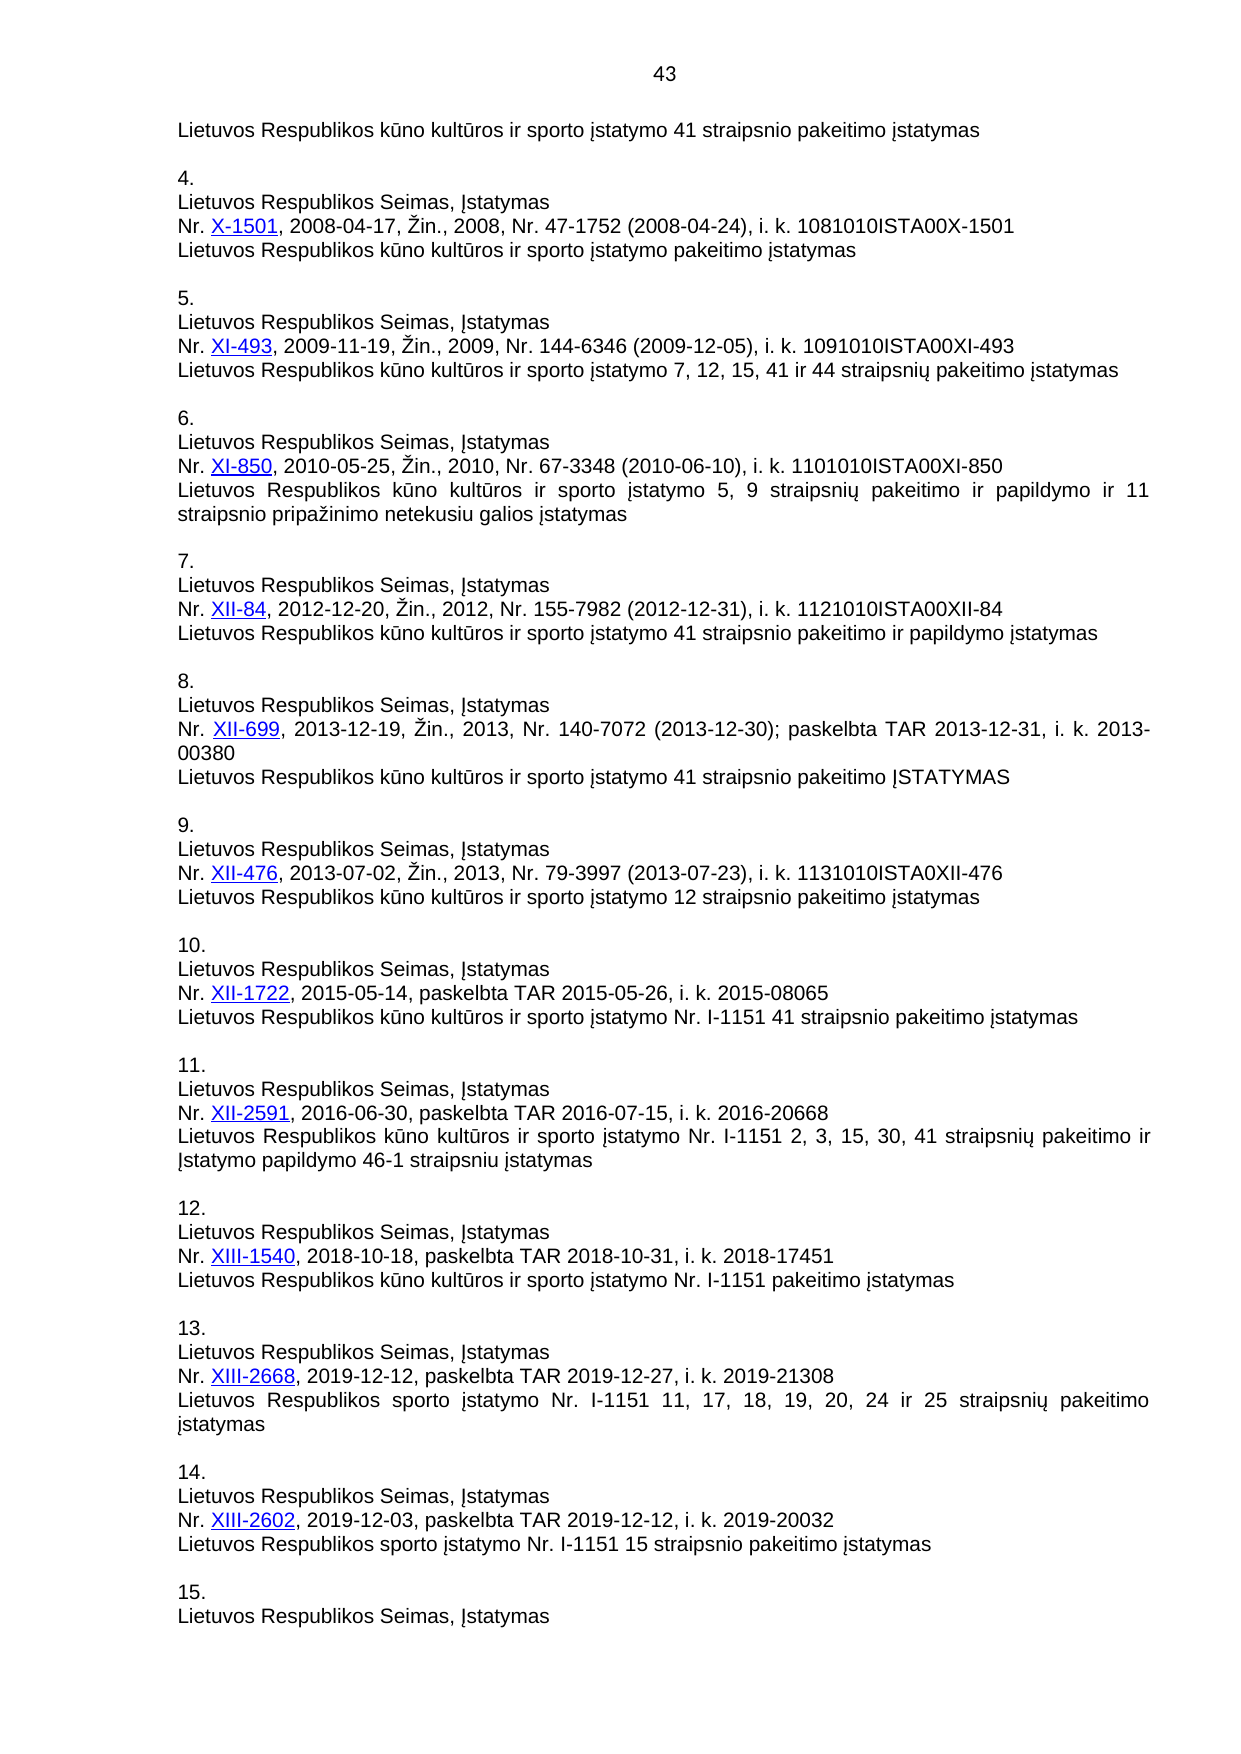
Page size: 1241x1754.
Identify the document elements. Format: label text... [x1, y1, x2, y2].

text Lietuvos Respublikos Seimas, Įstatymas [177, 190, 1152, 214]
text 4. [177, 166, 1152, 190]
text Nr. XII-2591, 2016-06-30, paskelbta TAR 2016-07-15, i. k. 2016-20668 [177, 1100, 1152, 1124]
text Nr. X-1501, 2008-04-17, Žin., 2008, Nr. 47-1752 (2008-04-24), i. k. 1081010ISTA00X-1501 [177, 214, 1152, 238]
text Lietuvos Respublikos Seimas, Įstatymas [177, 573, 1152, 597]
text 7. [177, 549, 1152, 573]
text Lietuvos Respublikos kūno kultūros ir sporto įstatymo Nr. I-1151 41 straipsnio pakeitimo įstatymas [177, 1004, 1152, 1028]
text Lietuvos Respublikos Seimas, Įstatymas [177, 837, 1152, 861]
text Lietuvos Respublikos Seimas, Įstatymas [177, 1603, 1152, 1627]
text Lietuvos Respublikos Seimas, Įstatymas [177, 1076, 1152, 1100]
text Lietuvos Respublikos kūno kultūros ir sporto įstatymo 7, 12, 15, 41 ir 44 straipsnių pakeitimo įstatymas [177, 358, 1152, 382]
text 9. [177, 813, 1152, 837]
text 11. [177, 1052, 1152, 1076]
text Nr. XII-699, 2013-12-19, Žin., 2013, Nr. 140-7072 (2013-12-30); paskelbta TAR 2013-12-31, i. k. 2013-00380 [177, 717, 1152, 765]
text Nr. XIII-2668, 2019-12-12, paskelbta TAR 2019-12-27, i. k. 2019-21308 [177, 1364, 1152, 1388]
text Lietuvos Respublikos Seimas, Įstatymas [177, 1220, 1152, 1244]
text 15. [177, 1579, 1152, 1603]
text Lietuvos Respublikos Seimas, Įstatymas [177, 1340, 1152, 1364]
text Nr. XII-1722, 2015-05-14, paskelbta TAR 2015-05-26, i. k. 2015-08065 [177, 981, 1152, 1004]
text Nr. XII-476, 2013-07-02, Žin., 2013, Nr. 79-3997 (2013-07-23), i. k. 1131010ISTA0XII-476 [177, 861, 1152, 885]
text Lietuvos Respublikos kūno kultūros ir sporto įstatymo 41 straipsnio pakeitimo įstatymas [177, 118, 1152, 142]
text Lietuvos Respublikos Seimas, Įstatymas [177, 1484, 1152, 1508]
text Lietuvos Respublikos Seimas, Įstatymas [177, 693, 1152, 717]
text Lietuvos Respublikos Seimas, Įstatymas [177, 429, 1152, 453]
text Lietuvos Respublikos sporto įstatymo Nr. I-1151 11, 17, 18, 19, 20, 24 ir 25 straipsnių pakeitimo įstatymas [177, 1388, 1152, 1436]
text 12. [177, 1196, 1152, 1220]
text Lietuvos Respublikos Seimas, Įstatymas [177, 957, 1152, 981]
text 14. [177, 1460, 1152, 1484]
text Nr. XII-84, 2012-12-20, Žin., 2012, Nr. 155-7982 (2012-12-31), i. k. 1121010ISTA00XII-84 [177, 597, 1152, 621]
text Lietuvos Respublikos sporto įstatymo Nr. I-1151 15 straipsnio pakeitimo įstatymas [177, 1532, 1152, 1556]
text 6. [177, 406, 1152, 429]
text Lietuvos Respublikos kūno kultūros ir sporto įstatymo 5, 9 straipsnių pakeitimo ir papildymo ir 11 straipsnio pripažinimo netekusiu galios įstatymas [177, 477, 1152, 525]
text Lietuvos Respublikos kūno kultūros ir sporto įstatymo 41 straipsnio pakeitimo ĮSTATYMAS [177, 765, 1152, 789]
text Nr. XI-850, 2010-05-25, Žin., 2010, Nr. 67-3348 (2010-06-10), i. k. 1101010ISTA00XI-850 [177, 453, 1152, 477]
text Lietuvos Respublikos kūno kultūros ir sporto įstatymo 12 straipsnio pakeitimo įstatymas [177, 885, 1152, 909]
text Lietuvos Respublikos kūno kultūros ir sporto įstatymo 41 straipsnio pakeitimo ir papildymo įstatymas [177, 621, 1152, 645]
text Lietuvos Respublikos kūno kultūros ir sporto įstatymo Nr. I-1151 2, 3, 15, 30, 41 straipsnių pakeitimo ir Įstatymo papildymo 46-1 straipsniu įstatymas [177, 1124, 1152, 1172]
text Nr. XIII-1540, 2018-10-18, paskelbta TAR 2018-10-31, i. k. 2018-17451 [177, 1244, 1152, 1268]
text Nr. XI-493, 2009-11-19, Žin., 2009, Nr. 144-6346 (2009-12-05), i. k. 1091010ISTA00XI-493 [177, 334, 1152, 358]
text Lietuvos Respublikos Seimas, Įstatymas [177, 310, 1152, 334]
text Lietuvos Respublikos kūno kultūros ir sporto įstatymo pakeitimo įstatymas [177, 238, 1152, 262]
text 13. [177, 1316, 1152, 1340]
text 5. [177, 286, 1152, 310]
text Lietuvos Respublikos kūno kultūros ir sporto įstatymo Nr. I-1151 pakeitimo įstatymas [177, 1268, 1152, 1292]
text 8. [177, 669, 1152, 693]
text 10. [177, 933, 1152, 957]
text Nr. XIII-2602, 2019-12-03, paskelbta TAR 2019-12-12, i. k. 2019-20032 [177, 1508, 1152, 1532]
